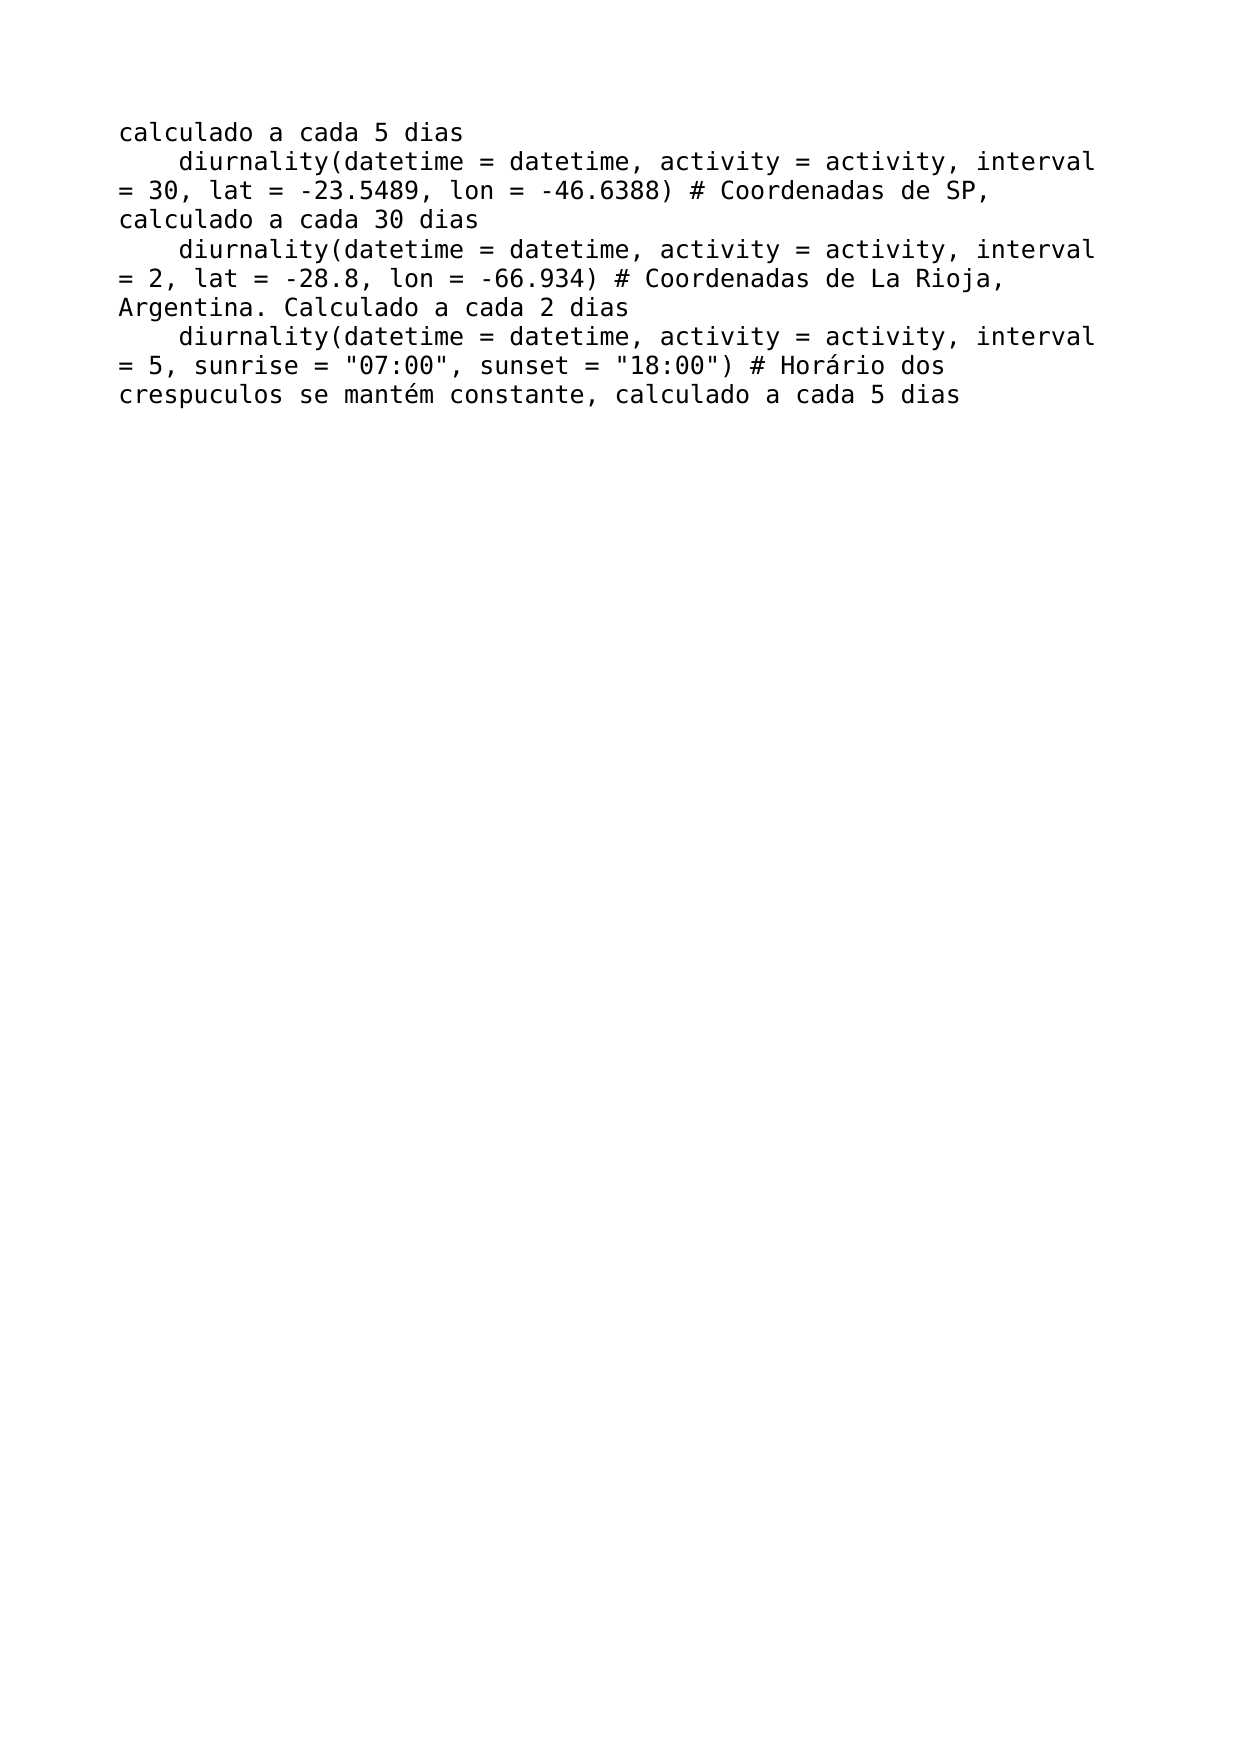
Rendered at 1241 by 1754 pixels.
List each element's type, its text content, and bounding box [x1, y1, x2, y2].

text calculado a cada 5 dias diurnality(datetime = datetime, activity = activity, interval = 30, lat = -23.5489, lon = -46.6388) # Coordenadas de SP, calculado a cada 30 dias diurnality(datetime = datetime, activity = activity, interval = 2, lat = -28.8, lon = -66.934) # Coordenadas de La Rioja, Argentina. Calculado a cada 2 dias diurnality(datetime = datetime, activity = activity, interval = 5, sunrise = "07:00", sunset = "18:00") # Horário dos crespuculos se mantém constante, calculado a cada 5 dias [118, 118, 1122, 439]
